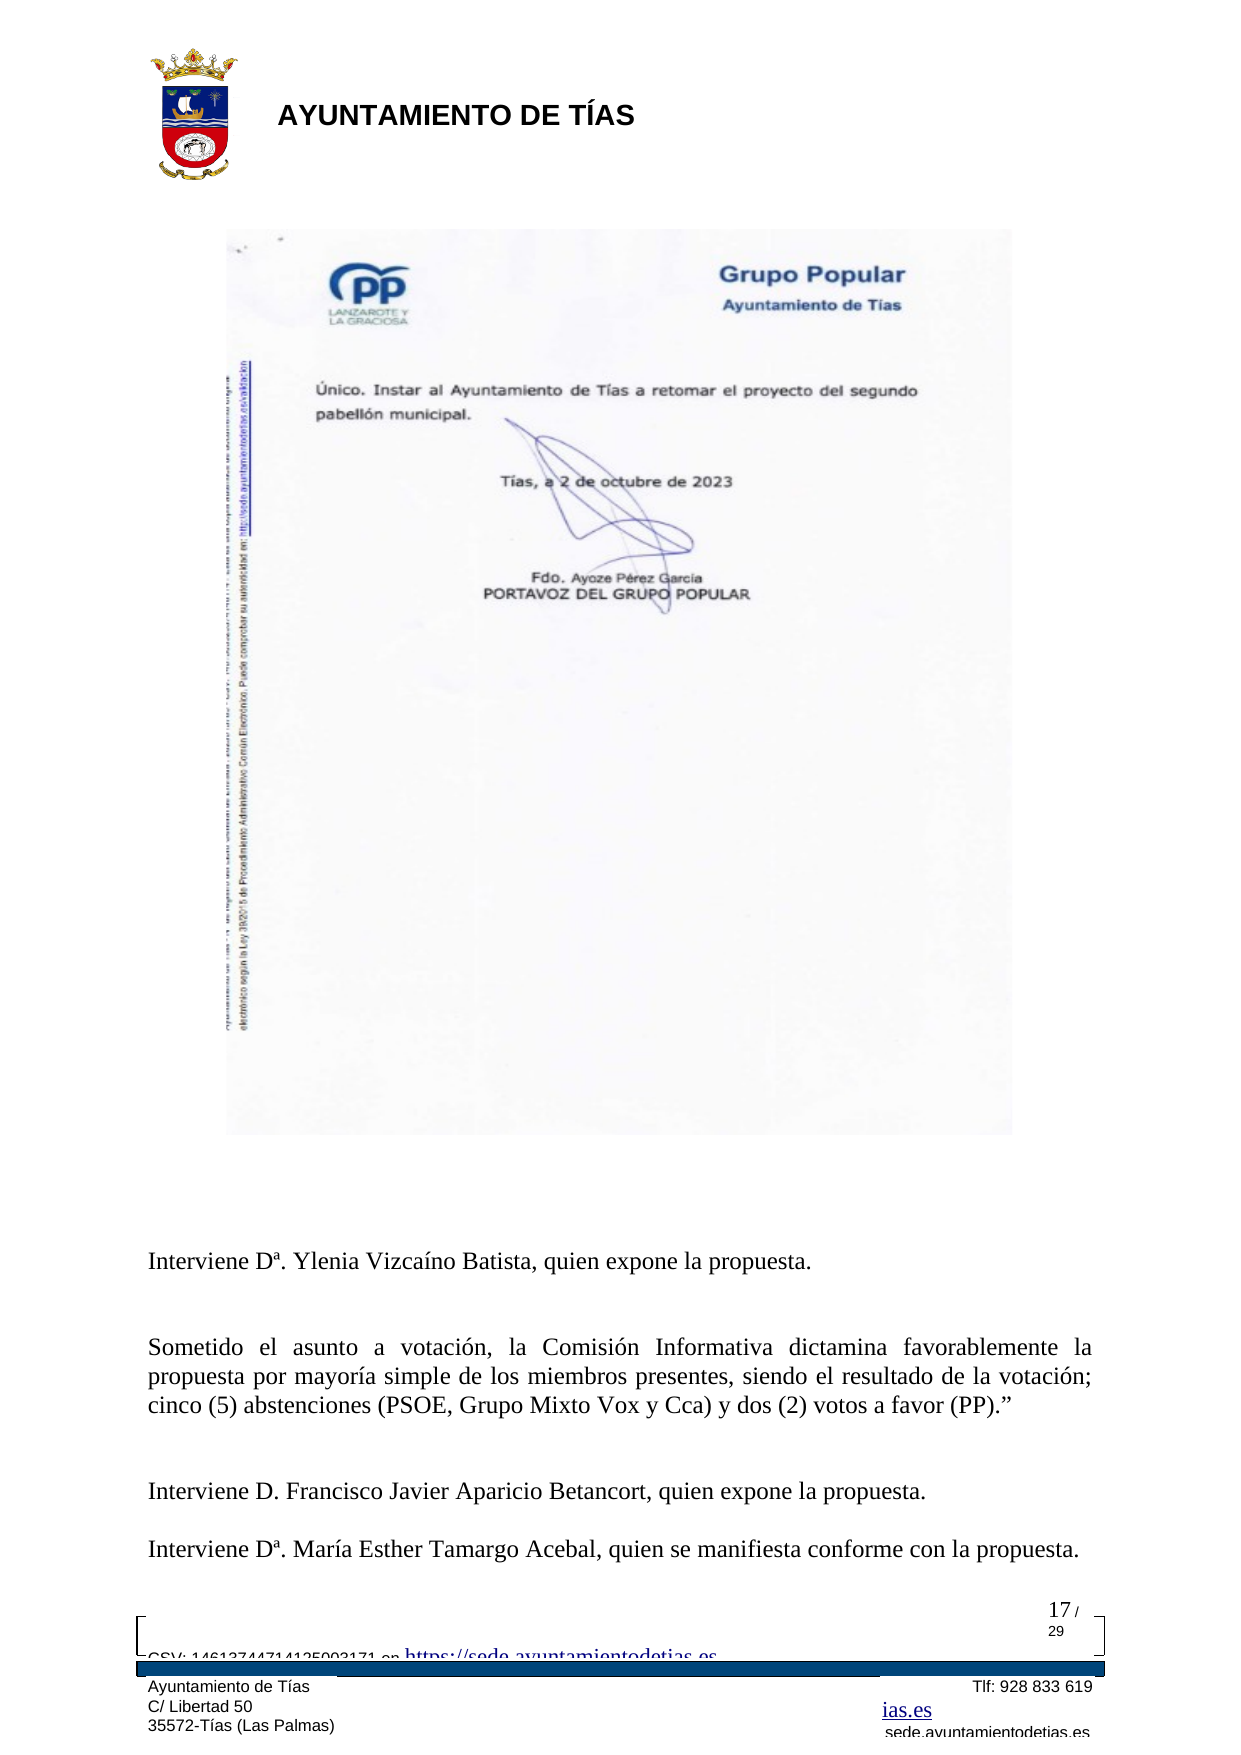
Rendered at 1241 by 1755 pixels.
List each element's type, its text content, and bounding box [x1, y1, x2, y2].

text Interviene Dª. María Esther Tamargo Acebal, quien se manifiesta conforme con la propuesta. [148, 1534, 1105, 1562]
text Interviene D. Francisco Javier Aparicio Betancort, quien expone la propuesta. [148, 1476, 1105, 1505]
text Interviene Dª. Ylenia Vizcaíno Batista, quien expone la propuesta. [148, 1246, 1105, 1275]
text Sometido el asunto a votación, la Comisión Informativa dictamina favorablemente la propuesta por mayoría simple de los miembros presentes, siendo el resultado de la votación; cinco (5) abstenciones (PSOE, Grupo Mixto Vox y Cca) y dos (2) votos a favor (PP).” [148, 1332, 1093, 1419]
